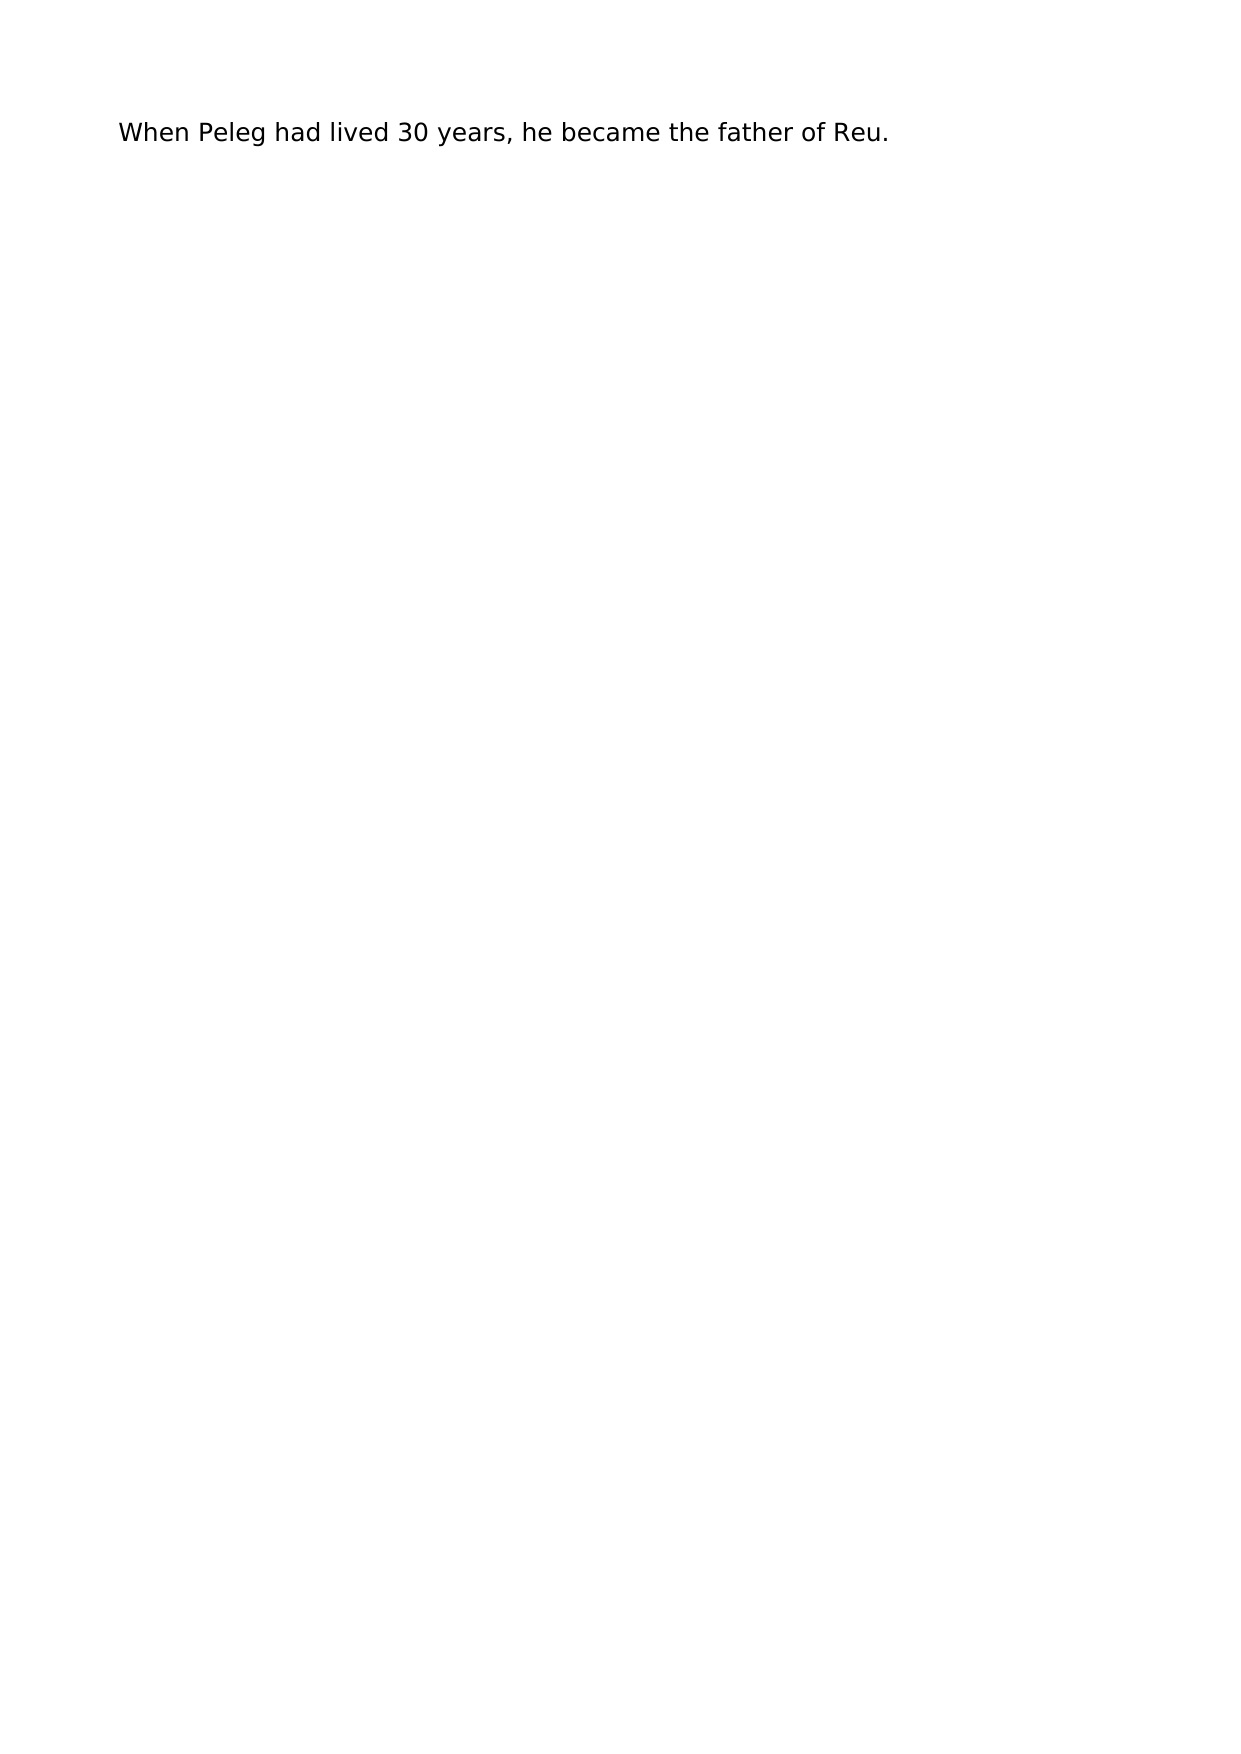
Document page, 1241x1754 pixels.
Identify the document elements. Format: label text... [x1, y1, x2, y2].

text When Peleg had lived 30 years, he became the father of Reu. [118, 118, 1122, 147]
